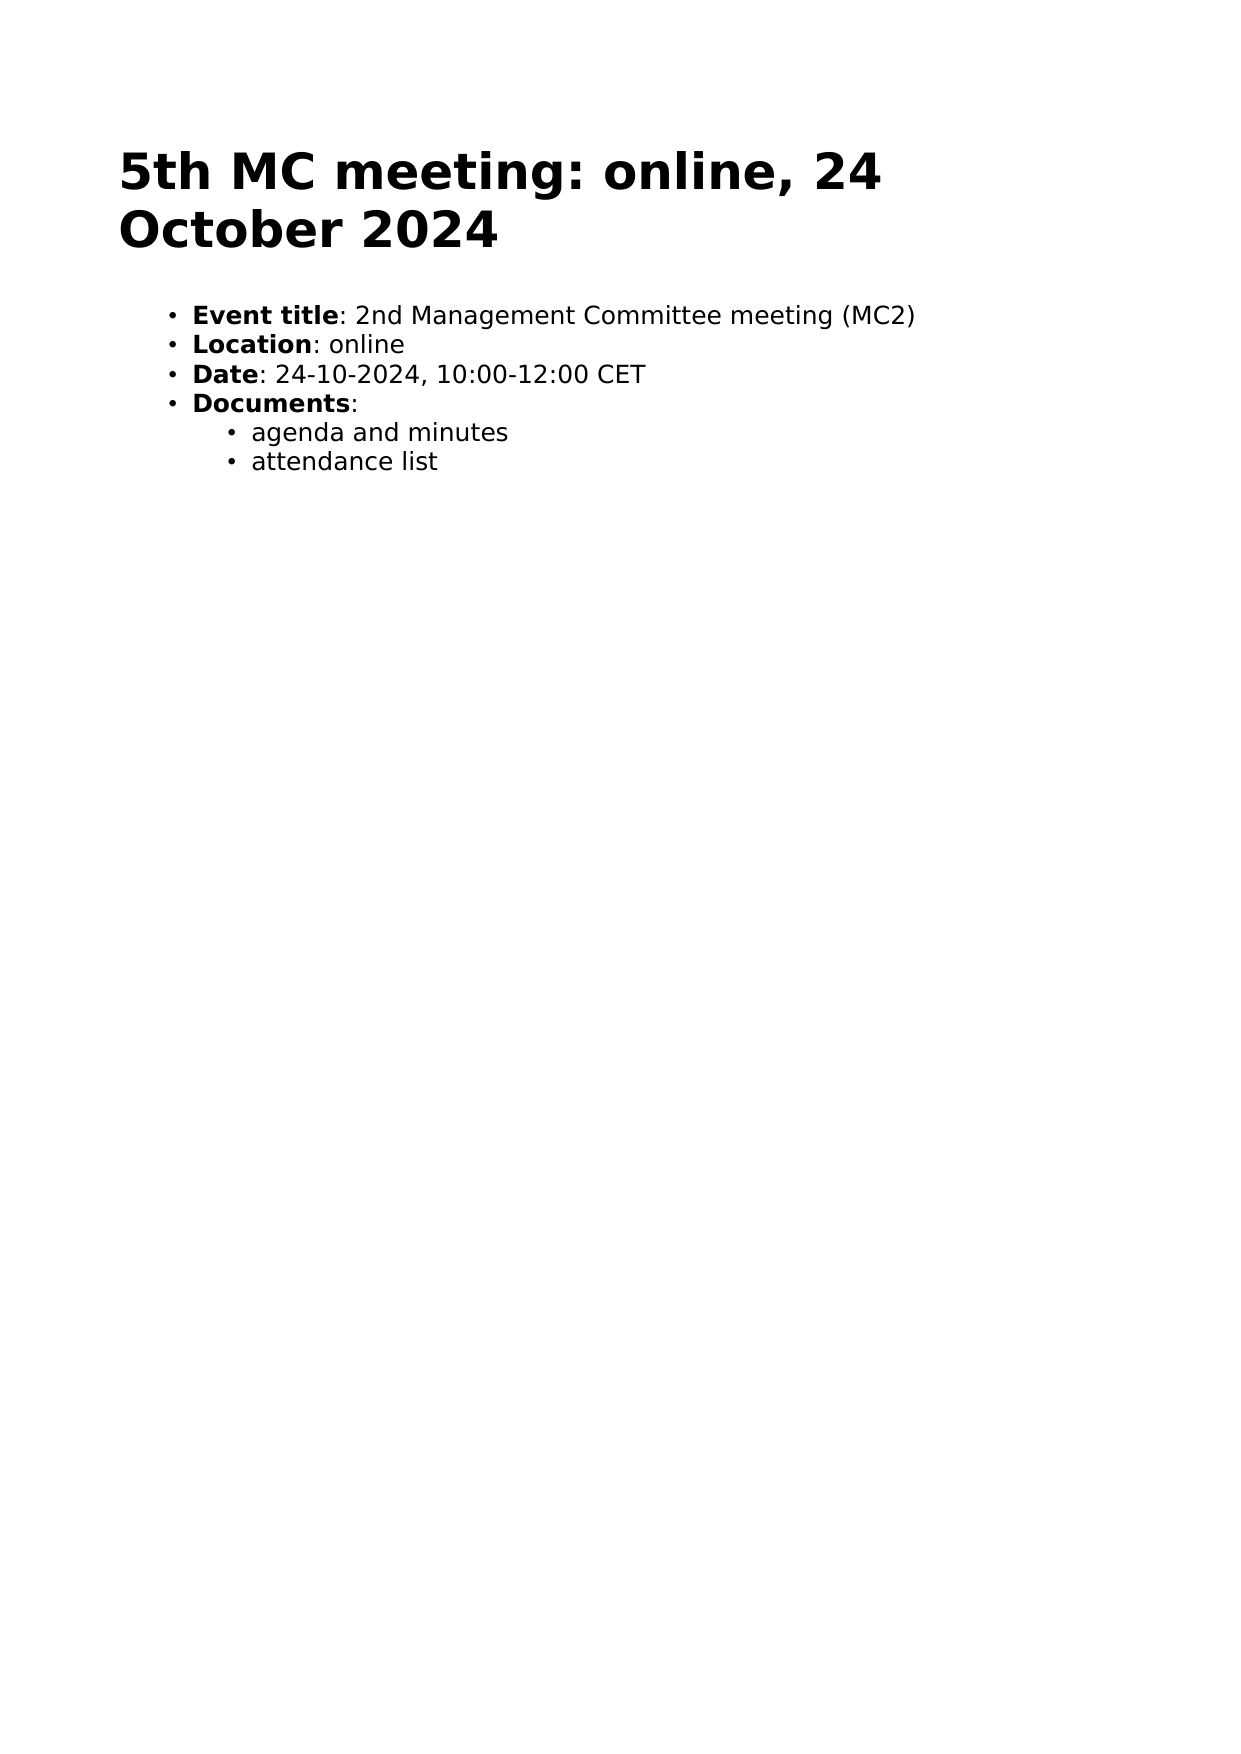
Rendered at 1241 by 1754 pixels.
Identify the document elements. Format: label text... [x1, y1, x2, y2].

list agenda and minutes [236, 418, 1122, 447]
subtitle 5th MC meeting: online, 24 October 2024 [118, 143, 1122, 259]
list Documents: [177, 389, 1122, 418]
list Location: online [177, 331, 1122, 360]
list Date: 24-10-2024, 10:00-12:00 CET [177, 360, 1122, 389]
list Event title: 2nd Management Committee meeting (MC2) [177, 302, 1122, 331]
list attendance list [236, 447, 1122, 477]
